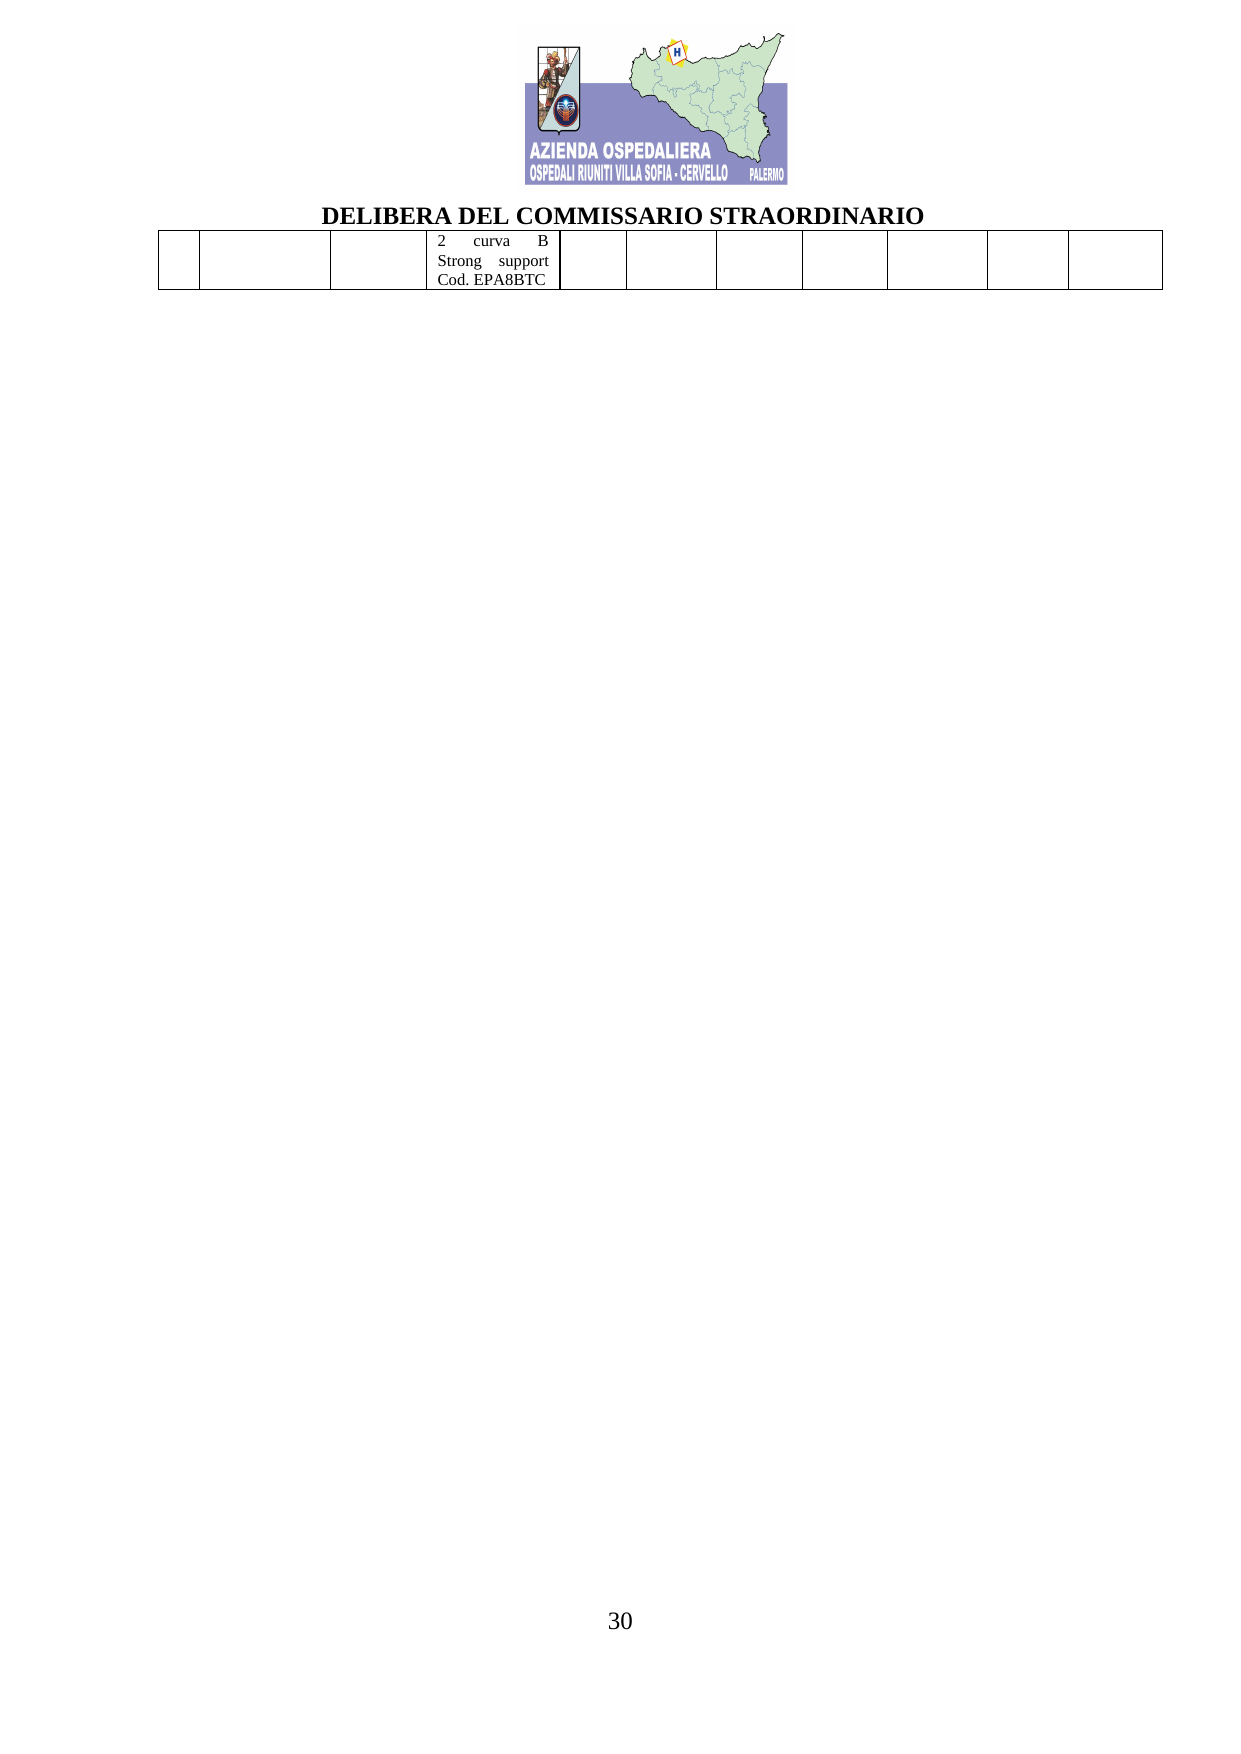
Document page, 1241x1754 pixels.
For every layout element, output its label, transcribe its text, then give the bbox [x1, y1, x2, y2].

table_cell [803, 231, 887, 289]
table_cell [561, 231, 626, 289]
table_cell 2 curva B Strong support Cod. EPA8BTC [427, 231, 559, 289]
table_cell [159, 231, 199, 289]
table_cell [331, 231, 426, 289]
table_cell [200, 231, 330, 289]
table_cell [888, 231, 987, 289]
table_cell [1069, 231, 1162, 289]
table_cell [717, 231, 802, 289]
table_cell [988, 231, 1068, 289]
table_cell [627, 231, 716, 289]
